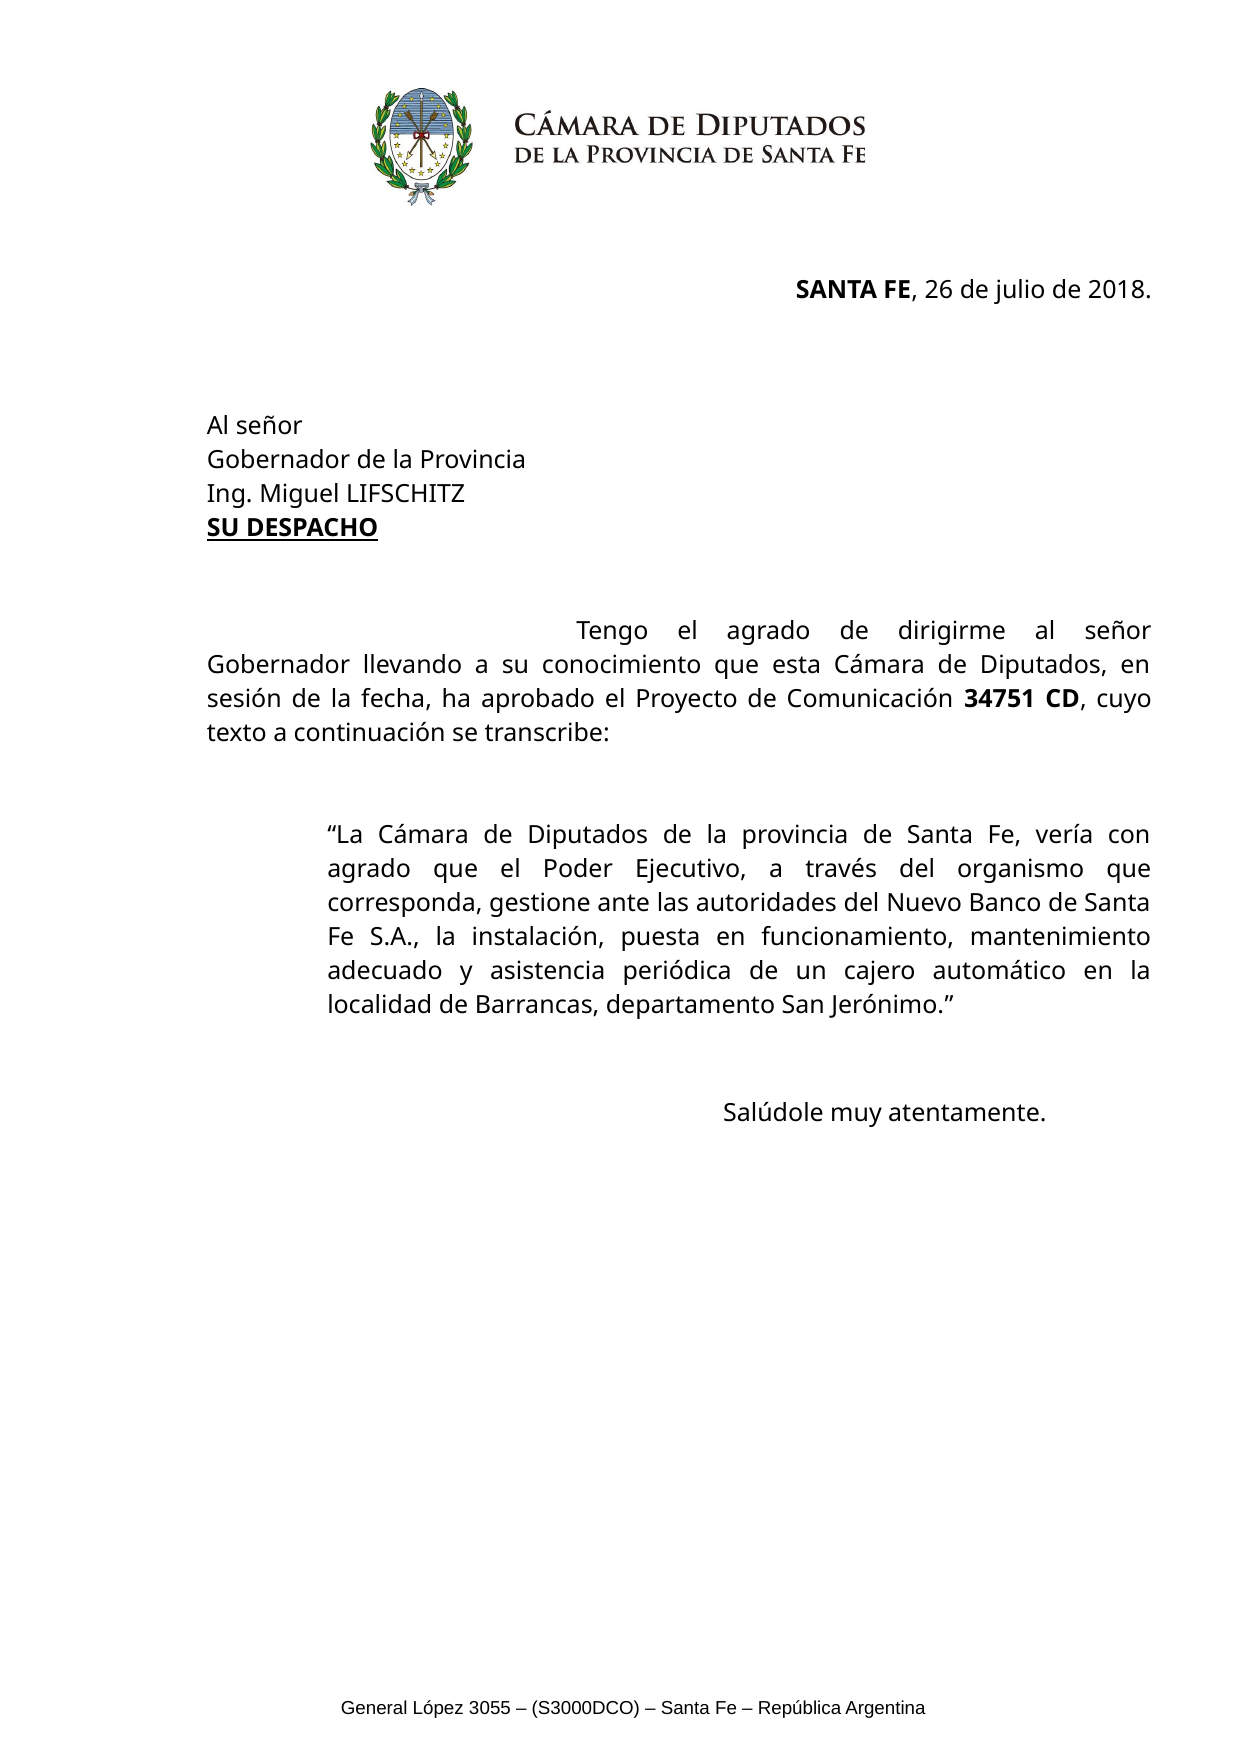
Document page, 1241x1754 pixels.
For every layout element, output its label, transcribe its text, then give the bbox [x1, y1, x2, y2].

text Tengo el agrado de dirigirme al señor Gobernador llevando a su conocimiento que esta Cámara de Diputados, en sesión de la fecha, ha aprobado el Proyecto de Comunicación 34751 CD, cuyo texto a continuación se transcribe: [207, 612, 1152, 748]
text Gobernador de la Provincia [207, 442, 1152, 476]
text SANTA FE, 26 de julio de 2018. [207, 272, 1152, 306]
picture [370, 88, 866, 210]
text Al señor [207, 408, 1152, 442]
text SU DESPACHO [207, 510, 1152, 544]
text Ing. Miguel LIFSCHITZ [207, 476, 1152, 510]
text Salúdole muy atentamente. [649, 1095, 1152, 1129]
text “La Cámara de Diputados de la provincia de Santa Fe, vería con agrado que el Poder Ejecutivo, a través del organismo que corresponda, gestione ante las autoridades del Nuevo Banco de Santa Fe S.A., la instalación, puesta en funcionamiento, mantenimiento adecuado y asistencia periódica de un cajero automático en la localidad de Barrancas, departamento San Jerónimo.” [327, 817, 1152, 1021]
